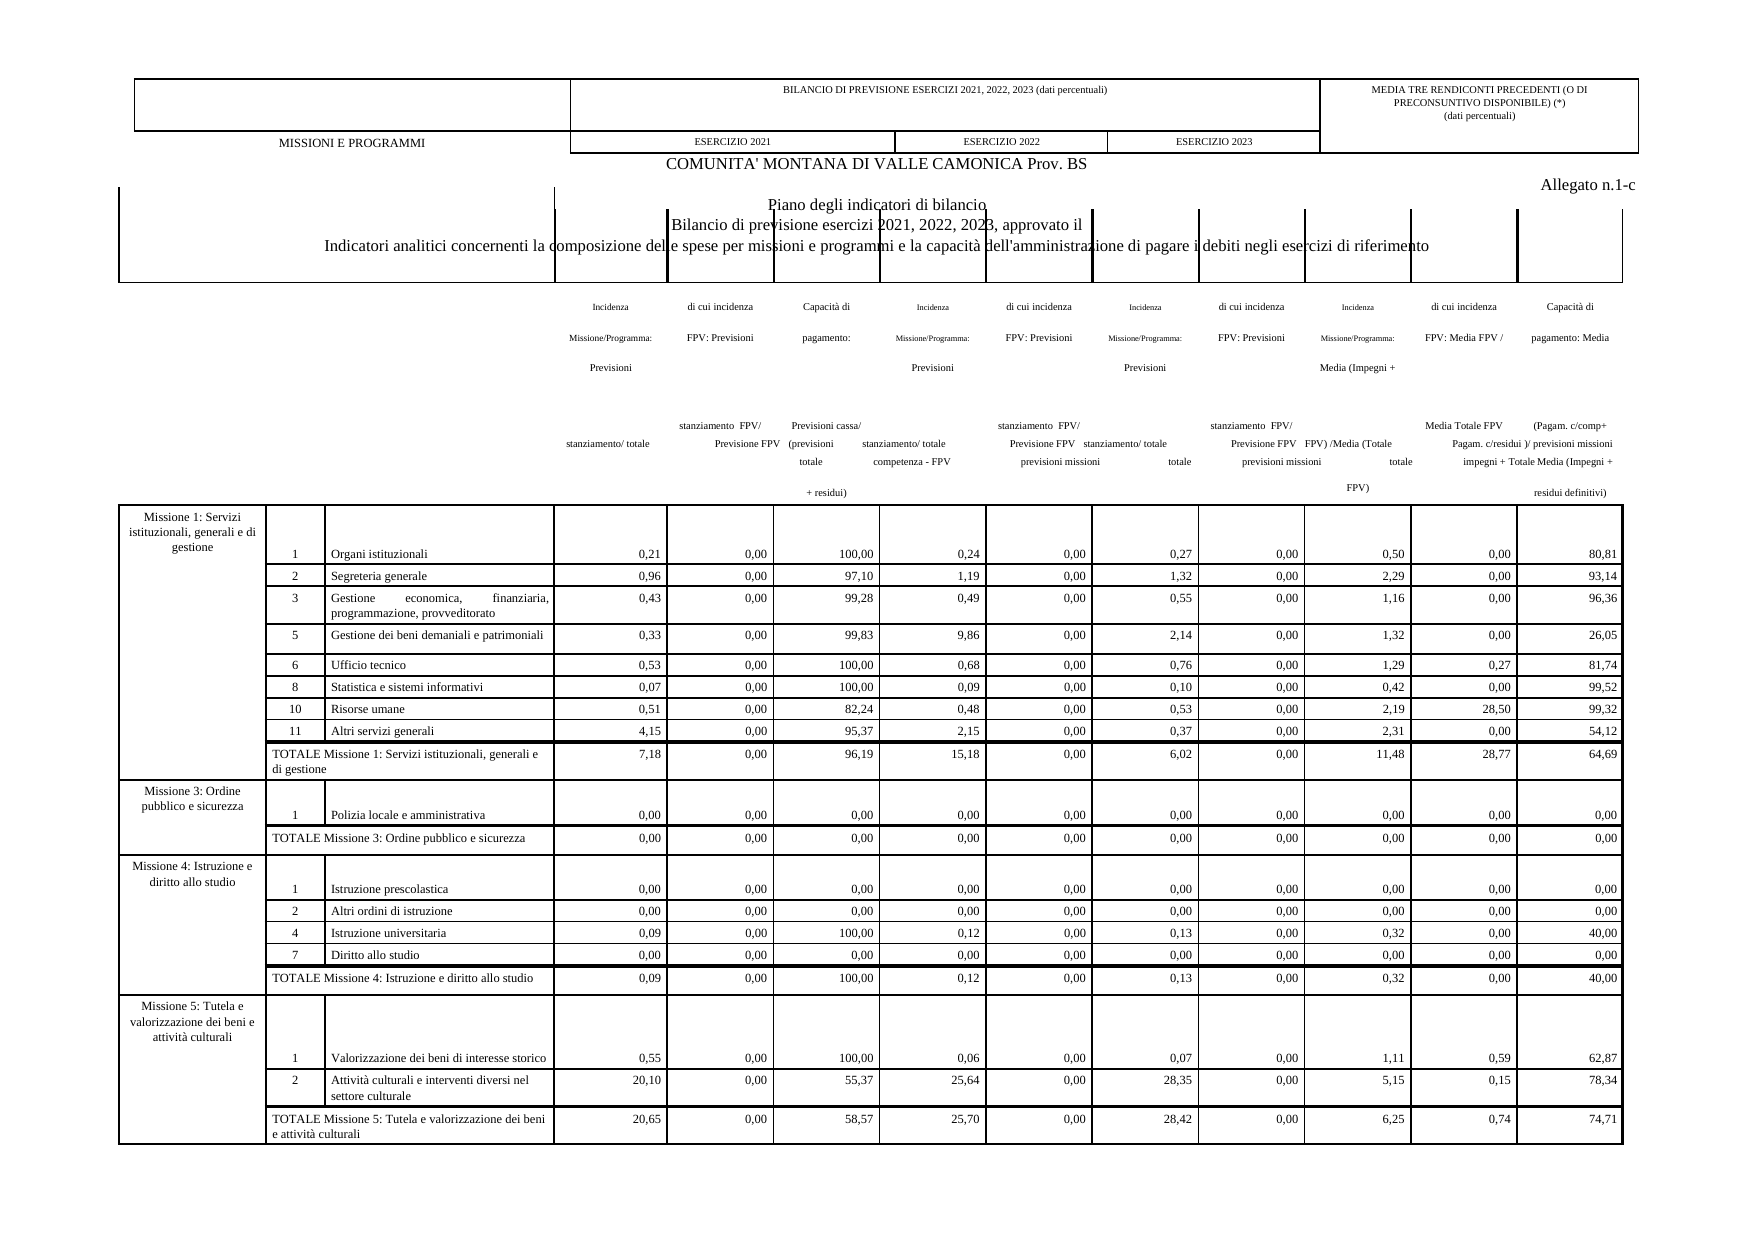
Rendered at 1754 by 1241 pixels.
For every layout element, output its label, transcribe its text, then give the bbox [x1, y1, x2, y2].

table_cell 0,00 [668, 720, 773, 740]
table_cell 0,00 [987, 565, 1091, 585]
table_cell 0,00 [1305, 944, 1410, 964]
table_header 80,81 [1518, 506, 1621, 563]
table_cell 20,65 [555, 1108, 666, 1143]
table_cell Altri ordini di istruzione [326, 901, 553, 921]
table_cell 0,00 [668, 655, 773, 675]
table_cell 0,00 [555, 856, 666, 899]
table_header 0,00 [987, 506, 1091, 563]
table_cell 100,00 [774, 968, 879, 994]
table_cell Statistica e sistemi informativi [326, 677, 553, 697]
table_cell 1,32 [1093, 565, 1198, 585]
table_cell 0,00 [1412, 587, 1516, 622]
table_cell Gestione economica, finanziaria, programmazione, provveditorato [326, 587, 553, 622]
table_cell 0,09 [555, 922, 666, 942]
table_cell 58,57 [774, 1108, 879, 1143]
table_cell 0,00 [987, 1070, 1091, 1105]
table_cell 100,00 [774, 655, 879, 675]
table_cell 4,15 [555, 720, 666, 740]
table_cell 0,00 [987, 781, 1091, 824]
table_cell 0,00 [668, 781, 773, 824]
table_cell 1,11 [1305, 996, 1410, 1068]
table_cell 0,53 [1093, 699, 1198, 718]
table_cell 0,00 [987, 1108, 1091, 1143]
table_cell 0,00 [1305, 827, 1410, 854]
table_cell 0,00 [1199, 744, 1304, 779]
table_cell 0,00 [987, 944, 1091, 964]
table_cell 0,00 [668, 565, 773, 585]
table_cell 2 [267, 1070, 324, 1105]
table_cell Segreteria generale [326, 565, 553, 585]
table_cell TOTALE Missione 5: Tutela e valorizzazione dei beni e attività culturali [267, 1108, 553, 1143]
table_cell 0,13 [1093, 968, 1198, 994]
table_cell 0,00 [1518, 827, 1621, 854]
table_cell 0,00 [1093, 901, 1198, 921]
table_header 0,00 [668, 506, 773, 563]
table_header 1 [267, 506, 324, 563]
table_cell 0,00 [774, 901, 879, 921]
table_cell 0,00 [668, 968, 773, 994]
table_cell 0,00 [668, 901, 773, 921]
table_cell 15,18 [880, 744, 985, 779]
table_cell 28,35 [1093, 1070, 1198, 1105]
table_cell Gestione dei beni demaniali e patrimoniali [326, 625, 553, 653]
table_cell 26,05 [1518, 625, 1621, 653]
table_cell 0,55 [1093, 587, 1198, 622]
table_cell 0,00 [555, 781, 666, 824]
table_cell Risorse umane [326, 699, 553, 718]
table_cell 100,00 [774, 996, 879, 1068]
table_cell 0,00 [774, 781, 879, 824]
table_cell 40,00 [1518, 922, 1621, 942]
table_cell 0,00 [1093, 781, 1198, 824]
table_cell 6,02 [1093, 744, 1198, 779]
table_cell 10 [267, 699, 324, 718]
table_cell 0,00 [987, 901, 1091, 921]
table_header 0,24 [880, 506, 985, 563]
table_cell 0,00 [668, 1108, 773, 1143]
table_cell 0,00 [1199, 827, 1304, 854]
table_cell 0,13 [1093, 922, 1198, 942]
table_cell TOTALE Missione 1: Servizi istituzionali, generali e di gestione [267, 744, 553, 779]
table_cell 7,18 [555, 744, 666, 779]
text stanziamento/ totale Previsione FPV (previsioni stanziamento/ totale Previsione FPV stanziamento/ totale Previsione FPV FPV) /Media (Totale Pagam. c/residui )/ previsioni missioni totale competenza - FPV previsioni missioni totale previsioni missioni totale impegni + Totale Media (Impegni + [520, 438, 1613, 467]
table_cell 99,52 [1518, 677, 1621, 697]
table_cell 0,00 [1199, 996, 1304, 1068]
table_header 0,50 [1305, 506, 1410, 563]
table_cell 99,83 [774, 625, 879, 653]
table_cell 0,00 [880, 856, 985, 899]
table_cell 0,12 [880, 922, 985, 942]
table_cell 0,00 [1412, 827, 1516, 854]
table_cell Diritto allo studio [326, 944, 553, 964]
table_cell 40,00 [1518, 968, 1621, 994]
table_cell Istruzione universitaria [326, 922, 553, 942]
table_cell 0,00 [1199, 587, 1304, 622]
table_cell 0,00 [1093, 827, 1198, 854]
table_cell 55,37 [774, 1070, 879, 1105]
table_cell 82,24 [774, 699, 879, 718]
table_cell 0,00 [880, 944, 985, 964]
table_cell 0,00 [1412, 968, 1516, 994]
table_cell 28,50 [1412, 699, 1516, 718]
table_cell 100,00 [774, 677, 879, 697]
table_cell 0,15 [1412, 1070, 1516, 1105]
table_cell 5,15 [1305, 1070, 1410, 1105]
table_cell Missione 4: Istruzione e diritto allo studio [120, 856, 265, 994]
table_cell 0,06 [880, 996, 985, 1068]
table_cell 0,00 [774, 944, 879, 964]
table_cell 0,00 [1412, 625, 1516, 653]
table_cell 0,00 [555, 944, 666, 964]
table_cell 97,10 [774, 565, 879, 585]
table_cell 0,00 [1199, 565, 1304, 585]
table_cell Valorizzazione dei beni di interesse storico [326, 996, 553, 1068]
table_cell 0,48 [880, 699, 985, 718]
table_cell 93,14 [1518, 565, 1621, 585]
table_cell 0,12 [880, 968, 985, 994]
table_cell 9,86 [880, 625, 985, 653]
table_cell 81,74 [1518, 655, 1621, 675]
table_cell 0,00 [1305, 856, 1410, 899]
table_cell Missione 3: Ordine pubblico e sicurezza [120, 781, 265, 854]
table_cell 0,00 [1518, 944, 1621, 964]
table_cell 0,00 [1199, 944, 1304, 964]
table_cell 0,00 [1412, 565, 1516, 585]
table_cell TOTALE Missione 3: Ordine pubblico e sicurezza [267, 827, 553, 854]
table_cell 1 [267, 996, 324, 1068]
table_cell 96,19 [774, 744, 879, 779]
table_cell 0,00 [1412, 922, 1516, 942]
table_cell 2 [267, 565, 324, 585]
table_cell Altri servizi generali [326, 720, 553, 740]
text stanziamento FPV/ Previsioni cassa/ stanziamento FPV/ stanziamento FPV/ Media Totale FPV (Pagam. c/comp+ [134, 407, 1636, 435]
table_cell 0,00 [987, 856, 1091, 899]
table_cell Istruzione prescolastica [326, 856, 553, 899]
table_cell 99,32 [1518, 699, 1621, 718]
table_cell 2 [267, 901, 324, 921]
table_cell 0,00 [987, 587, 1091, 622]
table_cell 0,00 [987, 827, 1091, 854]
table_cell 11 [267, 720, 324, 740]
table_cell 2,31 [1305, 720, 1410, 740]
table_cell 0,42 [1305, 677, 1410, 697]
table_cell 0,37 [1093, 720, 1198, 740]
table_cell 6 [267, 655, 324, 675]
table_cell 0,00 [880, 781, 985, 824]
table_cell 0,07 [1093, 996, 1198, 1068]
table_cell 0,00 [668, 625, 773, 653]
table_cell 8 [267, 677, 324, 697]
table_cell 7 [267, 944, 324, 964]
table_cell 0,32 [1305, 922, 1410, 942]
table_cell 74,71 [1518, 1108, 1621, 1143]
table_cell 0,00 [880, 901, 985, 921]
table_cell 0,00 [1412, 720, 1516, 740]
table_cell 0,00 [987, 996, 1091, 1068]
table_cell 0,00 [987, 625, 1091, 653]
table_cell 0,00 [1199, 922, 1304, 942]
table_cell 0,00 [1199, 856, 1304, 899]
table_header Organi istituzionali [326, 506, 553, 563]
table_cell 0,00 [668, 996, 773, 1068]
table_cell 0,00 [1305, 781, 1410, 824]
table_header 0,00 [1199, 506, 1304, 563]
table_cell 0,00 [668, 856, 773, 899]
table_cell 62,87 [1518, 996, 1621, 1068]
table_cell 4 [267, 922, 324, 942]
table_cell 0,09 [555, 968, 666, 994]
table_header 100,00 [774, 506, 879, 563]
table_cell 0,00 [668, 1070, 773, 1105]
table_cell 0,55 [555, 996, 666, 1068]
table_cell 96,36 [1518, 587, 1621, 622]
table_cell 0,68 [880, 655, 985, 675]
table_cell 0,00 [668, 699, 773, 718]
table_cell 25,64 [880, 1070, 985, 1105]
table_cell 2,14 [1093, 625, 1198, 653]
table_cell 0,00 [1199, 677, 1304, 697]
table_cell 0,00 [1412, 781, 1516, 824]
table_cell 1 [267, 781, 324, 824]
table_cell 0,00 [1199, 1070, 1304, 1105]
table_cell 0,00 [987, 968, 1091, 994]
table_cell 54,12 [1518, 720, 1621, 740]
table_cell 25,70 [880, 1108, 985, 1143]
table_cell 1,16 [1305, 587, 1410, 622]
table_cell 0,00 [1199, 901, 1304, 921]
table_cell 28,77 [1412, 744, 1516, 779]
table_cell 64,69 [1518, 744, 1621, 779]
table_cell 0,53 [555, 655, 666, 675]
table_cell 0,00 [1199, 968, 1304, 994]
table_cell 0,00 [1305, 901, 1410, 921]
table_cell 0,76 [1093, 655, 1198, 675]
table_cell 0,51 [555, 699, 666, 718]
table_cell 0,00 [1412, 901, 1516, 921]
table_cell 2,15 [880, 720, 985, 740]
table_cell 3 [267, 587, 324, 622]
table_cell 0,00 [668, 744, 773, 779]
table_cell 99,28 [774, 587, 879, 622]
table_cell 0,00 [987, 922, 1091, 942]
table_header Missione 1: Servizi istituzionali, generali e di gestione [120, 506, 265, 779]
table_cell 0,00 [1518, 856, 1621, 899]
table_cell 0,00 [1412, 677, 1516, 697]
table_cell 0,00 [1093, 856, 1198, 899]
table_cell 0,00 [1199, 655, 1304, 675]
table_cell 1,19 [880, 565, 985, 585]
table_cell 0,07 [555, 677, 666, 697]
table_cell 0,00 [668, 922, 773, 942]
table_cell 0,32 [1305, 968, 1410, 994]
table_cell 0,00 [668, 827, 773, 854]
table_cell 0,00 [1093, 944, 1198, 964]
table_cell 0,00 [987, 744, 1091, 779]
table_cell 0,00 [668, 677, 773, 697]
table_cell 0,09 [880, 677, 985, 697]
table_header 0,00 [1412, 506, 1516, 563]
table_cell 2,19 [1305, 699, 1410, 718]
table_cell 0,00 [1412, 856, 1516, 899]
table_cell 0,00 [1199, 720, 1304, 740]
table_cell 11,48 [1305, 744, 1410, 779]
table_cell 0,49 [880, 587, 985, 622]
table_cell 1,29 [1305, 655, 1410, 675]
table_cell 0,00 [880, 827, 985, 854]
table_cell 20,10 [555, 1070, 666, 1105]
table_cell 5 [267, 625, 324, 653]
table_cell 0,00 [668, 944, 773, 964]
table_cell 0,43 [555, 587, 666, 622]
table_cell 28,42 [1093, 1108, 1198, 1143]
table_cell 0,00 [668, 587, 773, 622]
table_cell 0,00 [1412, 944, 1516, 964]
table_cell 1,32 [1305, 625, 1410, 653]
table_cell 0,59 [1412, 996, 1516, 1068]
table_header 0,27 [1093, 506, 1198, 563]
table_cell Polizia locale e amministrativa [326, 781, 553, 824]
table_cell 0,96 [555, 565, 666, 585]
table_cell 0,00 [987, 677, 1091, 697]
table_cell 2,29 [1305, 565, 1410, 585]
table_cell 0,00 [555, 827, 666, 854]
table_cell 100,00 [774, 922, 879, 942]
table_cell 0,00 [774, 827, 879, 854]
table_cell 0,00 [987, 655, 1091, 675]
table_cell 0,00 [987, 699, 1091, 718]
table_cell 95,37 [774, 720, 879, 740]
table_header 0,21 [555, 506, 666, 563]
table_cell 0,00 [555, 901, 666, 921]
table_cell 0,00 [774, 856, 879, 899]
table_cell 0,74 [1412, 1108, 1516, 1143]
text + residui) FPV) residui definitivi) [134, 474, 1636, 502]
table_cell 0,00 [1518, 781, 1621, 824]
table_cell TOTALE Missione 4: Istruzione e diritto allo studio [267, 968, 553, 994]
table_cell 1 [267, 856, 324, 899]
table_cell Attività culturali e interventi diversi nel settore culturale [326, 1070, 553, 1105]
table_cell 0,00 [1199, 781, 1304, 824]
table_cell 78,34 [1518, 1070, 1621, 1105]
table_cell 0,00 [987, 720, 1091, 740]
table_cell 0,00 [1199, 699, 1304, 718]
table_cell Ufficio tecnico [326, 655, 553, 675]
table_cell 0,10 [1093, 677, 1198, 697]
table_cell 6,25 [1305, 1108, 1410, 1143]
table_cell 0,27 [1412, 655, 1516, 675]
table_cell 0,00 [1518, 901, 1621, 921]
table_cell 0,00 [1199, 1108, 1304, 1143]
table_cell 0,00 [1199, 625, 1304, 653]
table_cell Missione 5: Tutela e valorizzazione dei beni e attività culturali [120, 996, 265, 1143]
table_cell 0,33 [555, 625, 666, 653]
